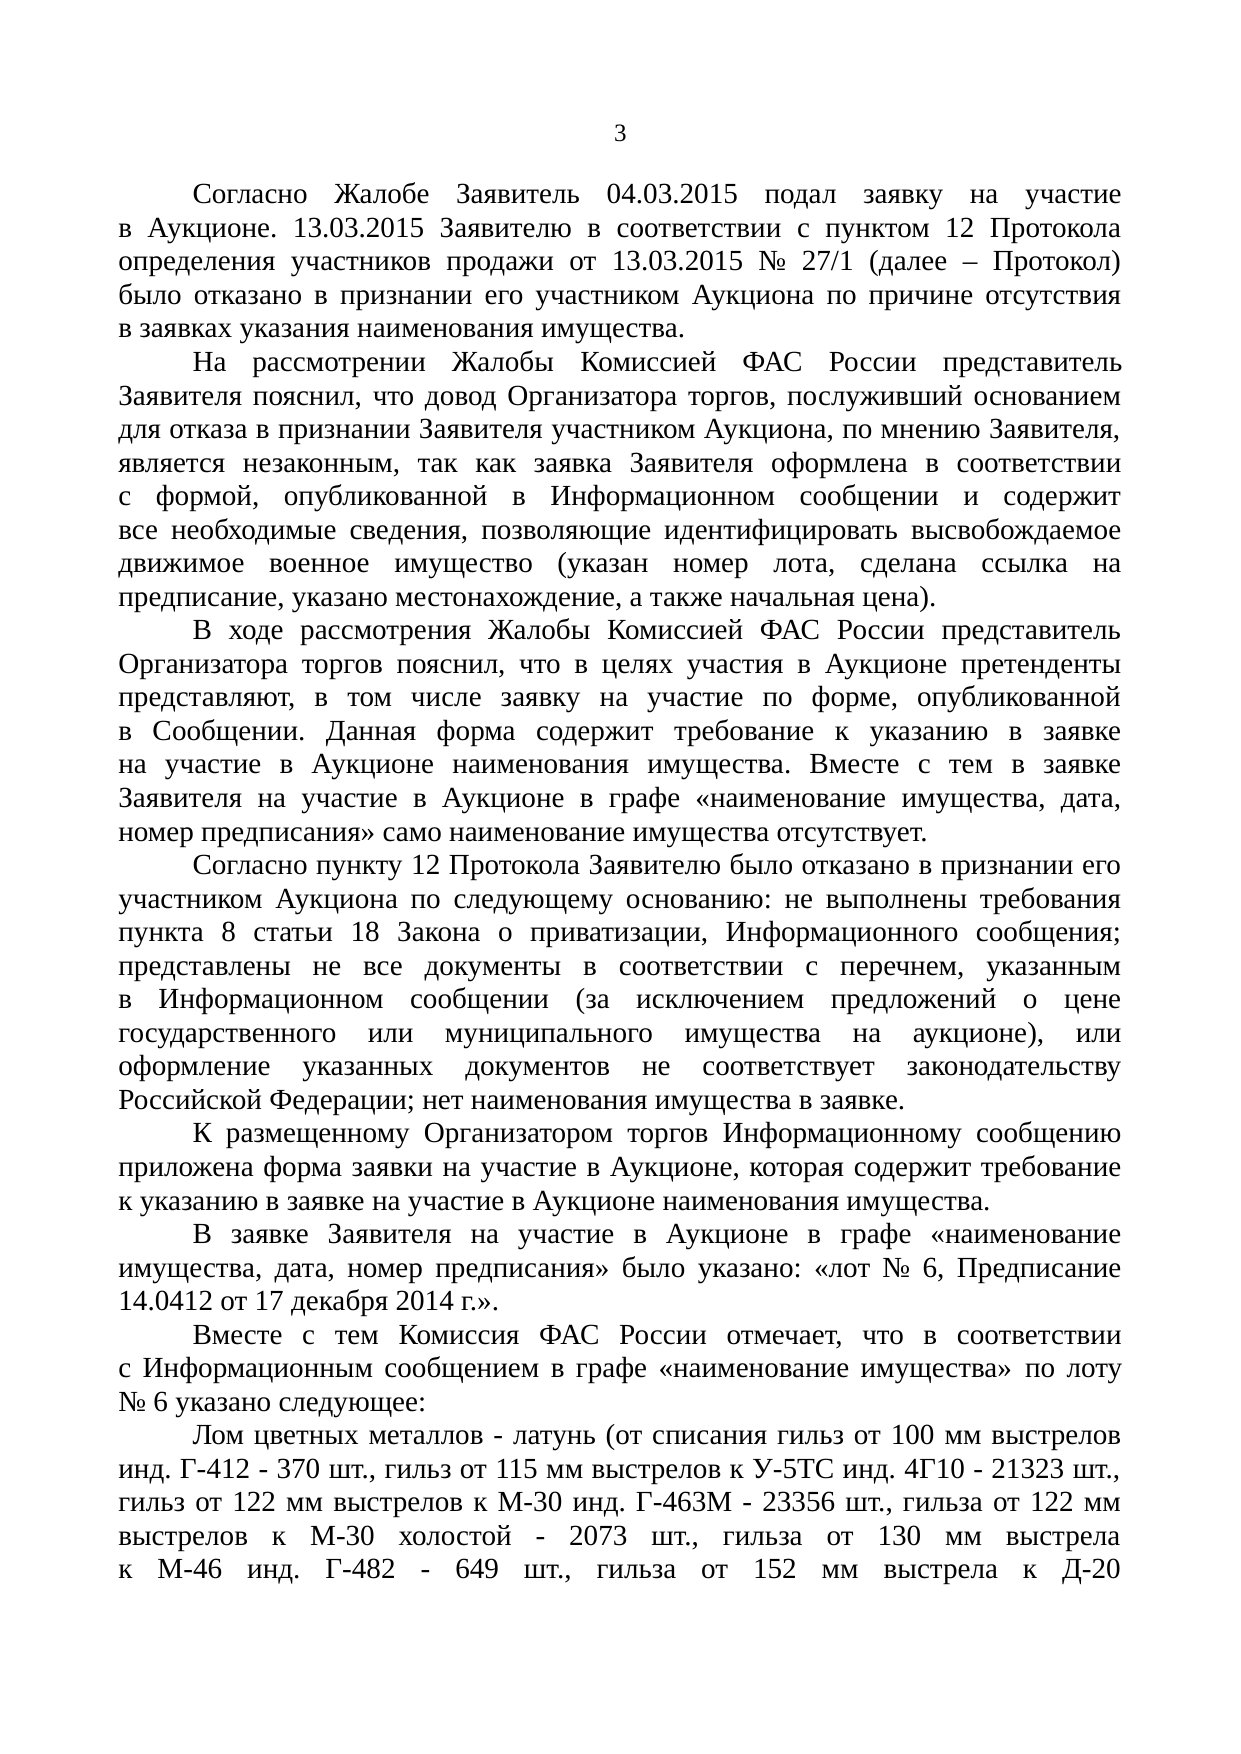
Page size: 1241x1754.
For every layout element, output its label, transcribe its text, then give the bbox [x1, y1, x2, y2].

text Согласно пункту 12 Протокола Заявителю было отказано в признании его участником Аукциона по следующему основанию: не выполнены требования пункта 8 статьи 18 Закона о приватизации, Информационного сообщения; представлены не все документы в соответствии с перечнем, указанным в Информационном сообщении (за исключением предложений о цене государственного или муниципального имущества на аукционе), или оформление указанных документов не соответствует законодательству Российской Федерации; нет наименования имущества в заявке. [118, 847, 1122, 1116]
text Вместе с тем Комиссия ФАС России отмечает, что в соответствии с Информационным сообщением в графе «наименование имущества» по лоту № 6 указано следующее: [118, 1317, 1122, 1417]
text В заявке Заявителя на участие в Аукционе в графе «наименование имущества, дата, номер предписания» было указано: «лот № 6, Предписание 14.0412 от 17 декабря 2014 г.». [118, 1216, 1122, 1317]
text На рассмотрении Жалобы Комиссией ФАС России представитель Заявителя пояснил, что довод Организатора торгов, послуживший основанием для отказа в признании Заявителя участником Аукциона, по мнению Заявителя, является незаконным, так как заявка Заявителя оформлена в соответствии с формой, опубликованной в Информационном сообщении и содержит все необходимые сведения, позволяющие идентифицировать высвобождаемое движимое военное имущество (указан номер лота, сделана ссылка на предписание, указано местонахождение, а также начальная цена). [118, 344, 1122, 612]
text К размещенному Организатором торгов Информационному сообщению приложена форма заявки на участие в Аукционе, которая содержит требование к указанию в заявке на участие в Аукционе наименования имущества. [118, 1116, 1122, 1216]
text Согласно Жалобе Заявитель 04.03.2015 подал заявку на участие в Аукционе. 13.03.2015 Заявителю в соответствии с пунктом 12 Протокола определения участников продажи от 13.03.2015 № 27/1 (далее – Протокол) было отказано в признании его участником Аукциона по причине отсутствия в заявках указания наименования имущества. [118, 176, 1122, 344]
text В ходе рассмотрения Жалобы Комиссией ФАС России представитель Организатора торгов пояснил, что в целях участия в Аукционе претенденты представляют, в том числе заявку на участие по форме, опубликованной в Сообщении. Данная форма содержит требование к указанию в заявке на участие в Аукционе наименования имущества. Вместе с тем в заявке Заявителя на участие в Аукционе в графе «наименование имущества, дата, номер предписания» само наименование имущества отсутствует. [118, 612, 1122, 847]
text Лом цветных металлов - латунь (от списания гильз от 100 мм выстрелов инд. Г-412 - 370 шт., гильз от 115 мм выстрелов к У-5ТС инд. 4Г10 - 21323 шт., гильз от 122 мм выстрелов к М-30 инд. Г-463М - 23356 шт., гильза от 122 мм выстрелов к М-30 холостой - 2073 шт., гильза от 130 мм выстрела к М-46 инд. Г-482 - 649 шт., гильза от 152 мм выстрела к Д-20 [118, 1417, 1122, 1585]
